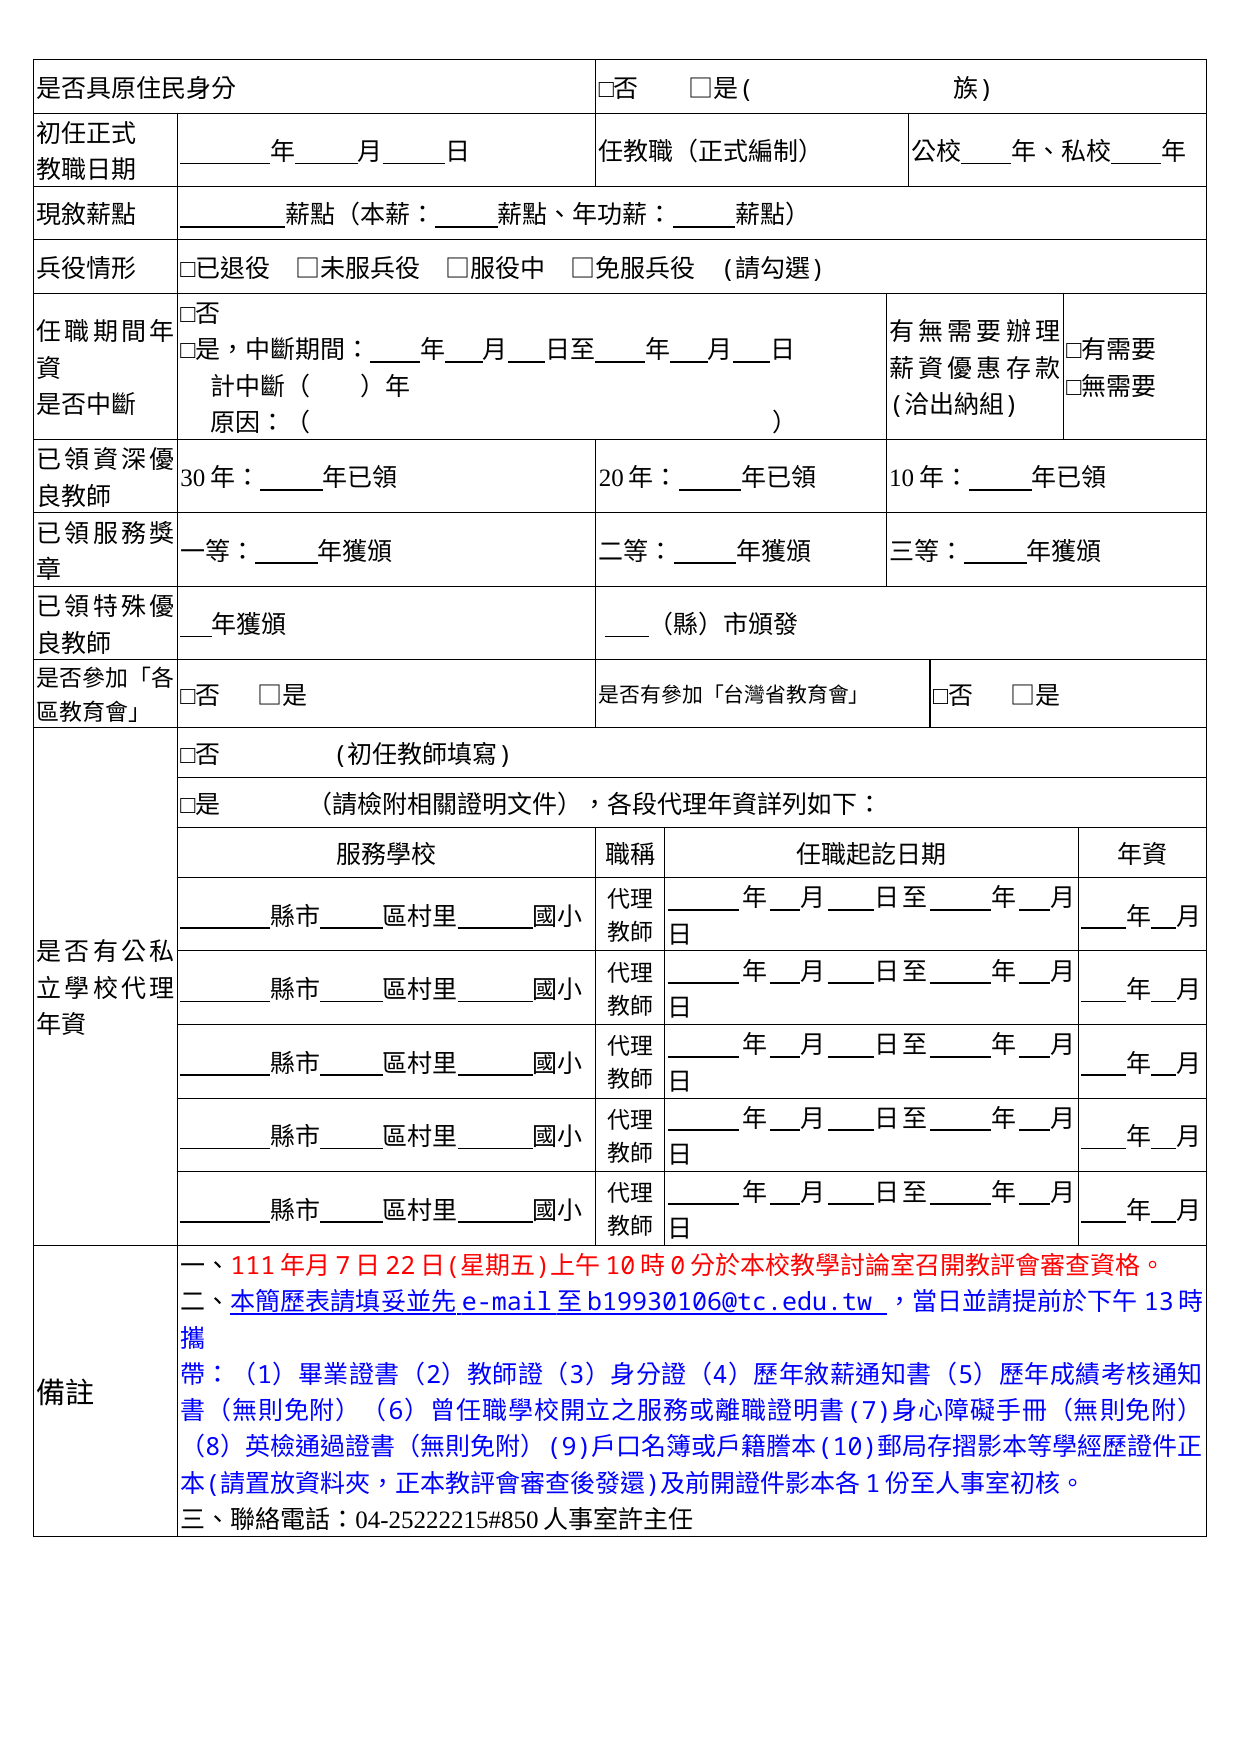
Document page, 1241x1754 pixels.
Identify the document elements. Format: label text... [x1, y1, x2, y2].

table_cell 年 月 [1079, 1099, 1206, 1171]
table_cell □否 □是 [178, 660, 595, 727]
table_cell 任職期間年資 是否中斷 [34, 294, 177, 439]
table_cell 代理教師 [596, 1099, 664, 1171]
table_cell 年 月 [1079, 951, 1206, 1024]
table_cell （縣）市頒發 [596, 587, 1206, 659]
table_cell 年獲頒 [178, 587, 595, 659]
table_cell 10年： 年已領 [887, 440, 1206, 512]
table_cell 任職起訖日期 [665, 828, 1078, 877]
table_cell 年 月 日至 年 月 日 [665, 1172, 1078, 1244]
table_cell 初任正式 教職日期 [34, 114, 177, 186]
table_cell 一、111年月7日22日(星期五)上午10時0分於本校教學討論室召開教評會審查資格。 二、本簡歷表請填妥並先e-mail至b19930106@tc.edu.tw ，當日並請提前於下午13時攜 帶：（1）畢業證書（2）教師證（3）身分證（4）歷年敘薪通知書（5）歷年成績考核通知書（無則免附）（6）曾任職學校開立之服務或離職證明書(7)身心障礙手冊（無則免附）（8）英檢通過證書（無則免附）(9)戶口名簿或戶籍謄本(10)郵局存摺影本等學經歷證件正本(請置放資料夾，正本教評會審查後發還)及前開證件影本各1份至人事室初核。 三、聯絡電話：04-25222215#850人事室許主任 [178, 1246, 1206, 1536]
table_cell 現敘薪點 [34, 187, 177, 239]
table_cell 年資 [1079, 828, 1206, 877]
table_cell 年 月 日至 年 月 日 [665, 1025, 1078, 1097]
table_cell 兵役情形 [34, 240, 177, 293]
table_cell 備註 [34, 1246, 177, 1536]
table_cell □否 (初任教師填寫) [178, 728, 1206, 777]
table_cell 30年： 年已領 [178, 440, 595, 512]
table_cell 有無需要辦理薪資優惠存款(洽出納組) [887, 294, 1063, 439]
table_cell □否 □是( 族) [596, 60, 1206, 112]
table_cell 公校 年、私校 年 [909, 114, 1206, 186]
table_cell 二等： 年獲頒 [596, 513, 886, 586]
table_cell □是 （請檢附相關證明文件），各段代理年資詳列如下： [178, 778, 1206, 827]
table_cell 年 月 日至 年 月 日 [665, 878, 1078, 950]
table_cell 年 月 日至 年 月 日 [665, 951, 1078, 1024]
table_cell 縣市 區村里 國小 [178, 951, 595, 1024]
table_cell 年 月 [1079, 878, 1206, 950]
table_cell 代理教師 [596, 1172, 664, 1244]
table_cell □否 □是，中斷期間： 年 月 日至 年 月 日 計中斷（ ）年 原因：（ ） [178, 294, 886, 439]
table_cell 已領特殊優良教師 [34, 587, 177, 659]
table_cell 縣市 區村里 國小 [178, 1099, 595, 1171]
table_cell 年 月 [1079, 1025, 1206, 1097]
table_cell 是否具原住民身分 [34, 60, 595, 112]
table_cell 三等： 年獲頒 [887, 513, 1206, 586]
table_cell 代理教師 [596, 878, 664, 950]
table_cell 是否參加「各區教育會」 [34, 660, 177, 727]
table_cell 薪點（本薪： 薪點、年功薪： 薪點） [178, 187, 1206, 239]
table_cell 縣市 區村里 國小 [178, 1025, 595, 1097]
table_cell □否 □是 [931, 660, 1206, 727]
table_cell □有需要 □無需要 [1064, 294, 1206, 439]
table_cell 是否有公私立學校代理年資 [34, 728, 177, 1244]
table_cell 已領資深優良教師 [34, 440, 177, 512]
table_cell 任教職（正式編制） [596, 114, 908, 186]
table_cell 年 月 日 [178, 114, 595, 186]
table_cell 年 月 日至 年 月 日 [665, 1099, 1078, 1171]
table_cell 20年： 年已領 [596, 440, 886, 512]
table_cell 職稱 [596, 828, 664, 877]
table_cell 代理教師 [596, 951, 664, 1024]
table_cell 服務學校 [178, 828, 595, 877]
table_cell 已領服務獎章 [34, 513, 177, 586]
table_cell 縣市 區村里 國小 [178, 878, 595, 950]
table_cell 年 月 [1079, 1172, 1206, 1244]
table_cell 縣市 區村里 國小 [178, 1172, 595, 1244]
table_cell 一等： 年獲頒 [178, 513, 595, 586]
table_cell 是否有參加「台灣省教育會」 [596, 660, 929, 727]
table_cell □已退役 □未服兵役 □服役中 □免服兵役 (請勾選) [178, 240, 1206, 293]
table_cell 代理教師 [596, 1025, 664, 1097]
